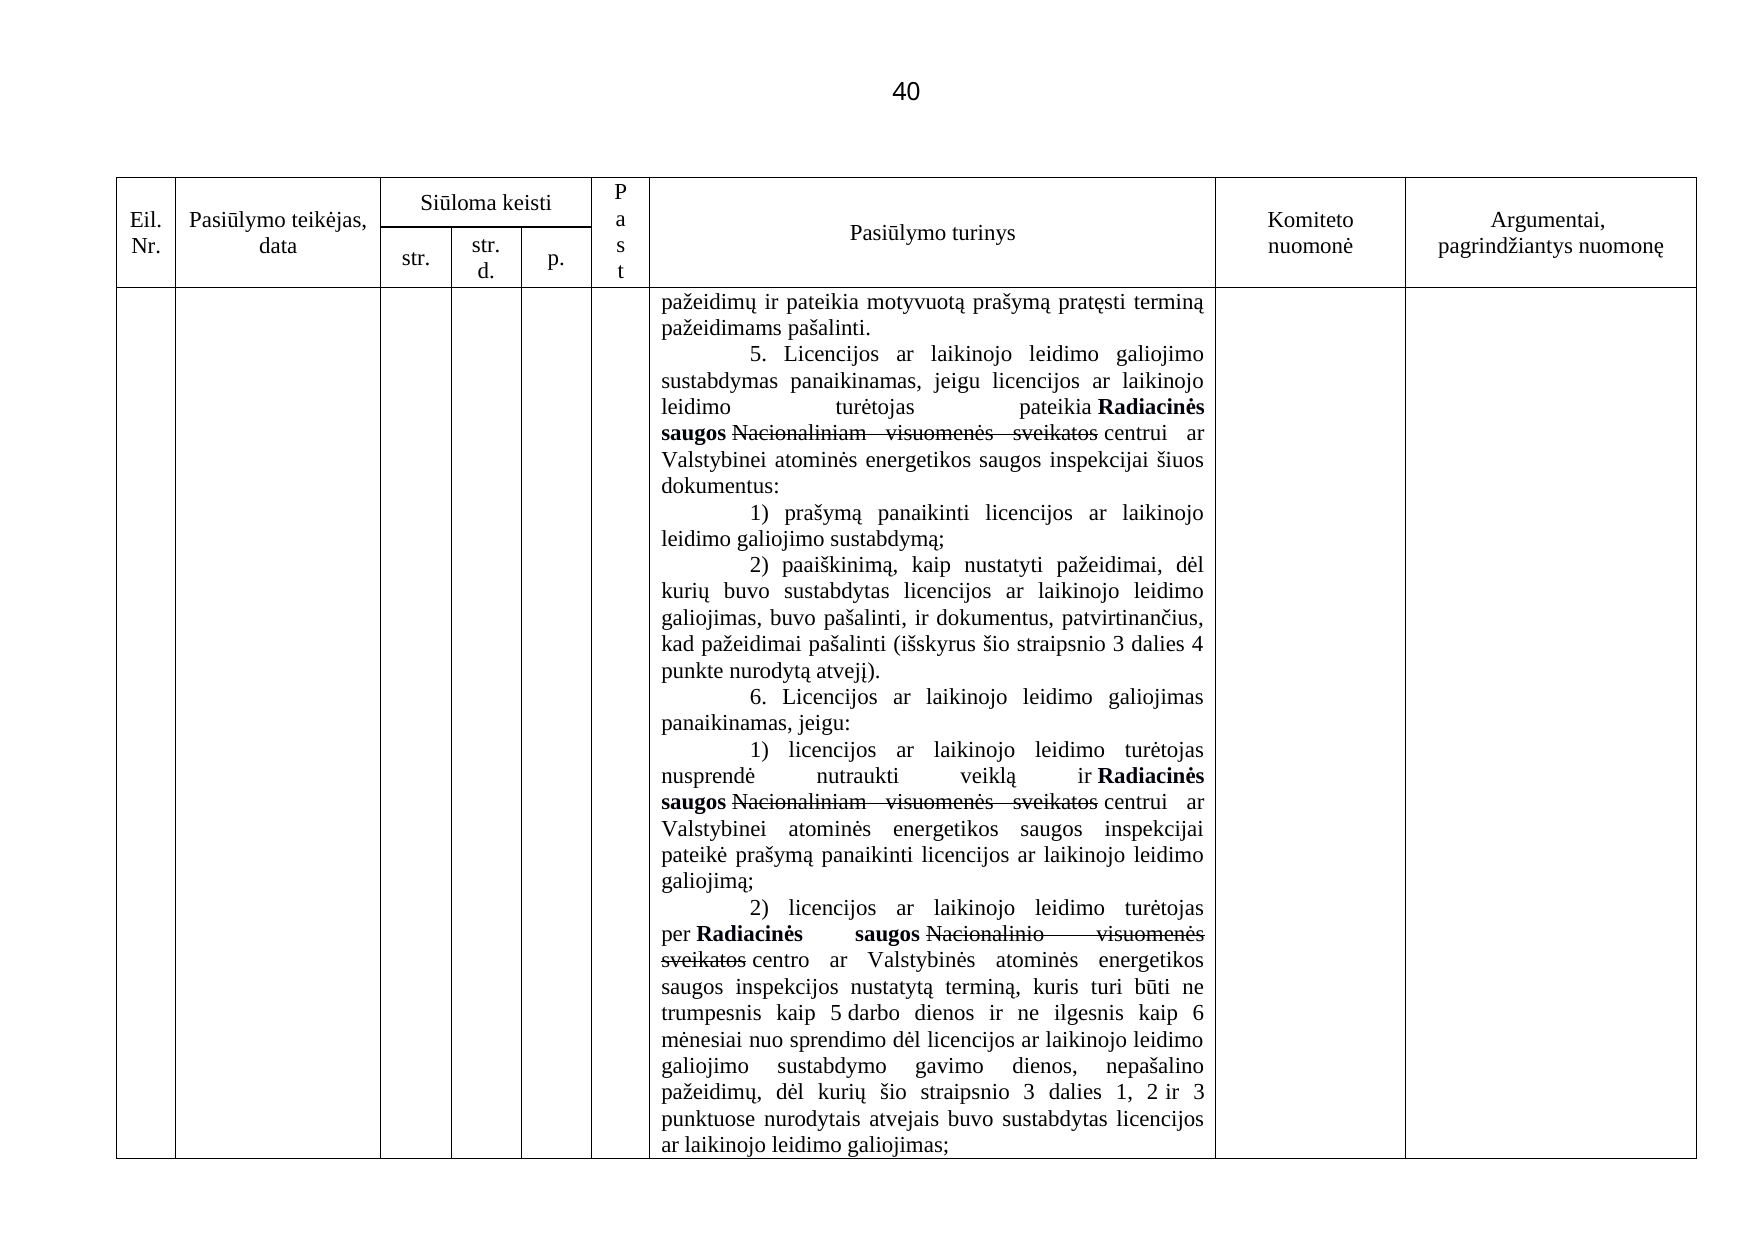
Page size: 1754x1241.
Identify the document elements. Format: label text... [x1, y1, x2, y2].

table_header Pastabos [592, 178, 649, 287]
table_header Argumentai, pagrindžiantys nuomonę [1406, 178, 1696, 287]
table_cell [117, 288, 175, 1157]
table_cell [176, 288, 380, 1157]
table_cell [1216, 288, 1405, 1157]
table_cell [381, 288, 451, 1157]
table_cell str. d. [452, 228, 521, 287]
table_header Pasiūlymo turinys [650, 178, 1215, 287]
table_cell [592, 288, 649, 1157]
table_cell str. [381, 228, 451, 287]
table_header Pasiūlymo teikėjas, data [176, 178, 380, 287]
table_header Siūloma keisti [381, 178, 591, 226]
table_cell p. [522, 228, 591, 287]
table_header Komiteto nuomonė [1216, 178, 1405, 287]
table_cell [1406, 288, 1696, 1157]
table_cell [522, 288, 591, 1157]
table_cell [452, 288, 521, 1157]
table_header Eil. Nr. [117, 178, 175, 287]
